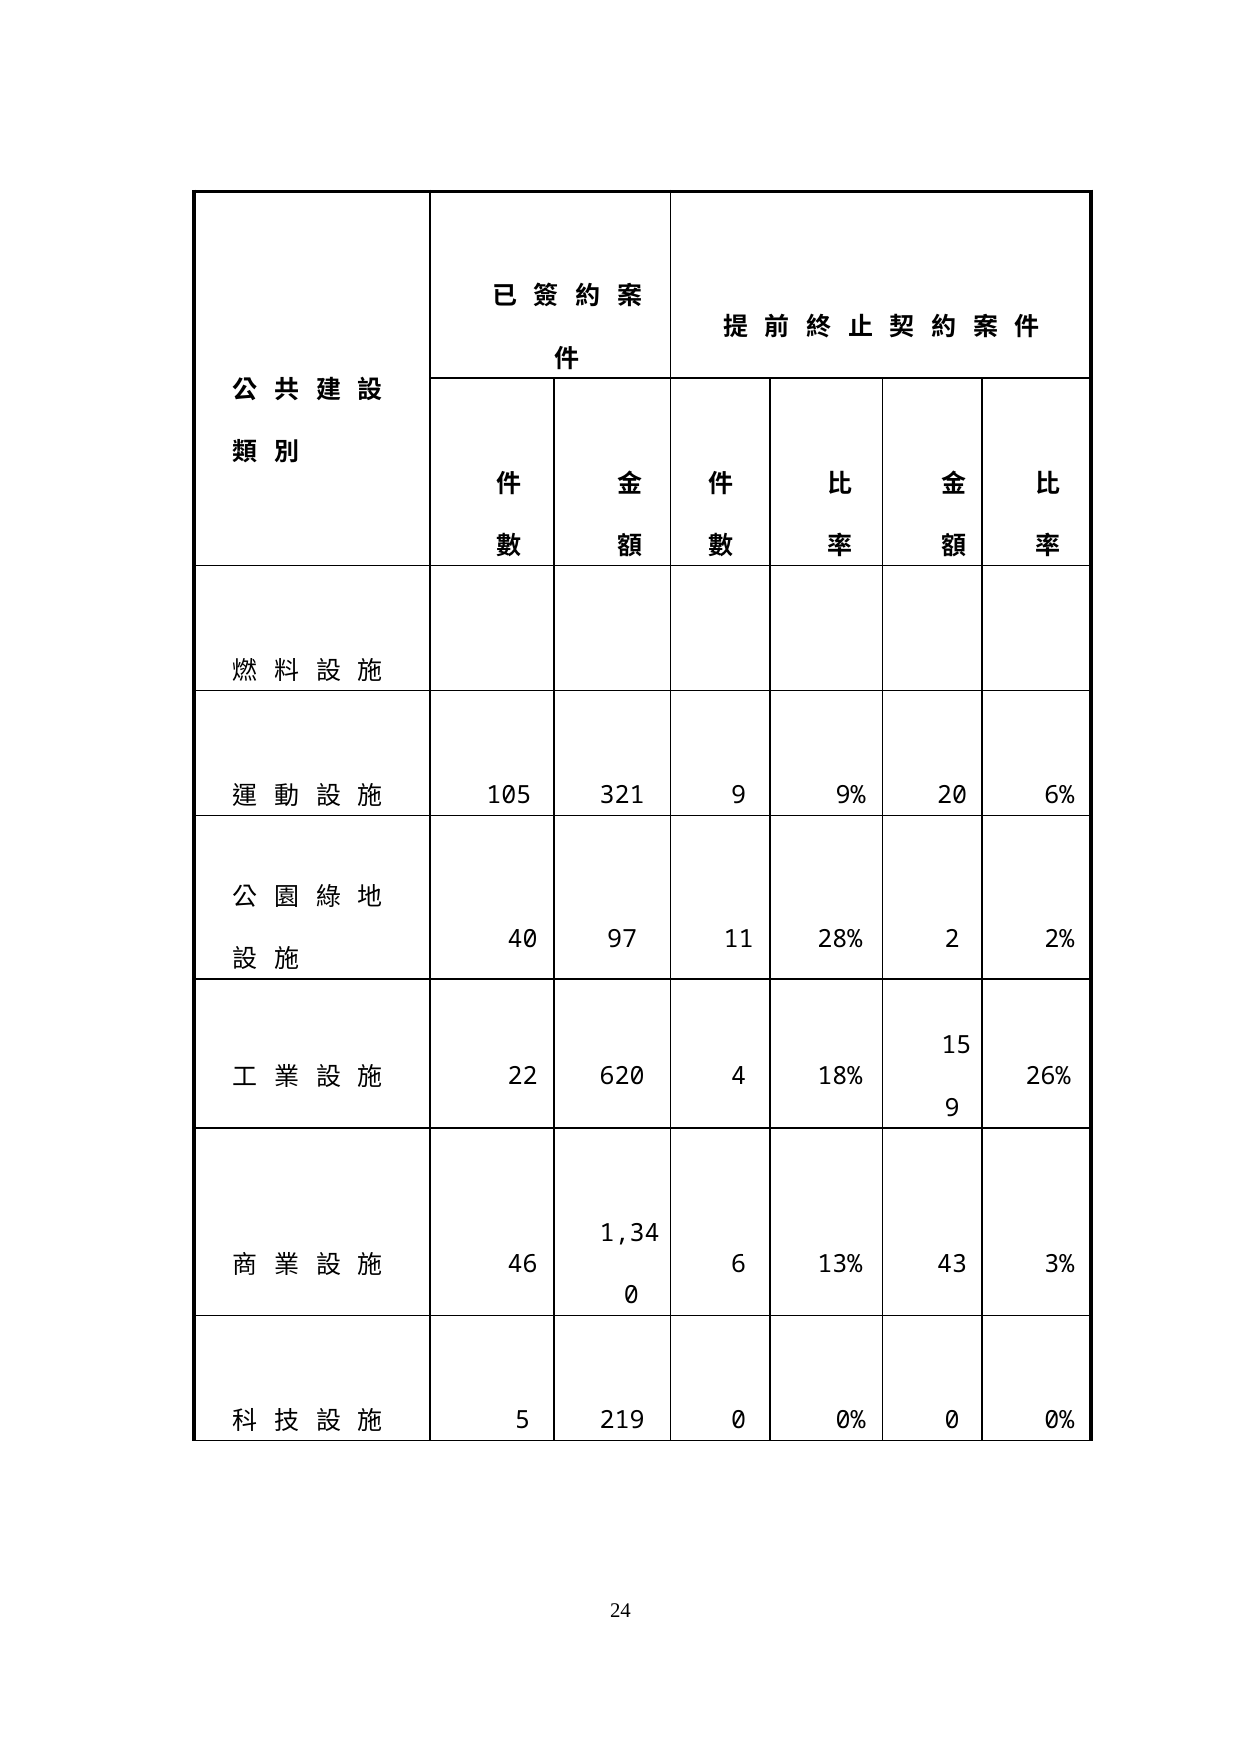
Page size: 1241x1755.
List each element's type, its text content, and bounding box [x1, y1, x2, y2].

table_cell 2% [983, 816, 1089, 978]
table_cell 20 [883, 691, 981, 814]
table_cell [883, 566, 981, 689]
table_cell 22 [431, 980, 553, 1127]
table_cell 97 [555, 816, 670, 978]
table_cell 0% [771, 1316, 882, 1439]
table_cell 件數 [431, 379, 553, 564]
table_cell 5 [431, 1316, 553, 1439]
table_cell 620 [555, 980, 670, 1127]
table_cell [555, 566, 670, 689]
table_cell 0% [983, 1316, 1089, 1439]
table_cell 43 [883, 1129, 981, 1314]
table_cell [771, 566, 882, 689]
table_cell 105 [431, 691, 553, 814]
table_cell [431, 566, 553, 689]
table_cell 0 [671, 1316, 769, 1439]
table_cell 40 [431, 816, 553, 978]
table_cell 6 [671, 1129, 769, 1314]
table_cell 比率 [983, 379, 1089, 564]
table_cell 9 [671, 691, 769, 814]
table_cell 46 [431, 1129, 553, 1314]
table_cell 工業設施 [196, 980, 429, 1127]
table_cell 3% [983, 1129, 1089, 1314]
table_cell 321 [555, 691, 670, 814]
table_cell 159 [883, 980, 981, 1127]
table_header 公共建設類別 [196, 193, 429, 564]
table_cell 13% [771, 1129, 882, 1314]
table_cell 比率 [771, 379, 882, 564]
table_cell 2 [883, 816, 981, 978]
table_cell 金額 [555, 379, 670, 564]
table_cell 26% [983, 980, 1089, 1127]
table_cell 219 [555, 1316, 670, 1439]
table_cell 11 [671, 816, 769, 978]
table_cell 公園綠地設施 [196, 816, 429, 978]
table_cell 運動設施 [196, 691, 429, 814]
table_cell 商業設施 [196, 1129, 429, 1314]
table_cell 28% [771, 816, 882, 978]
table_cell 金額 [883, 379, 981, 564]
table_cell 1,340 [555, 1129, 670, 1314]
table_cell 18% [771, 980, 882, 1127]
table_cell [983, 566, 1089, 689]
table_header 已簽約案件 [431, 193, 670, 377]
table_cell 4 [671, 980, 769, 1127]
table_cell 燃料設施 [196, 566, 429, 689]
table_cell 科技設施 [196, 1316, 429, 1439]
table_header 提前終止契約案件 [671, 193, 1089, 377]
table_cell [671, 566, 769, 689]
table_cell 6% [983, 691, 1089, 814]
table_cell 9% [771, 691, 882, 814]
table_cell 0 [883, 1316, 981, 1439]
table_cell 件數 [671, 379, 769, 564]
